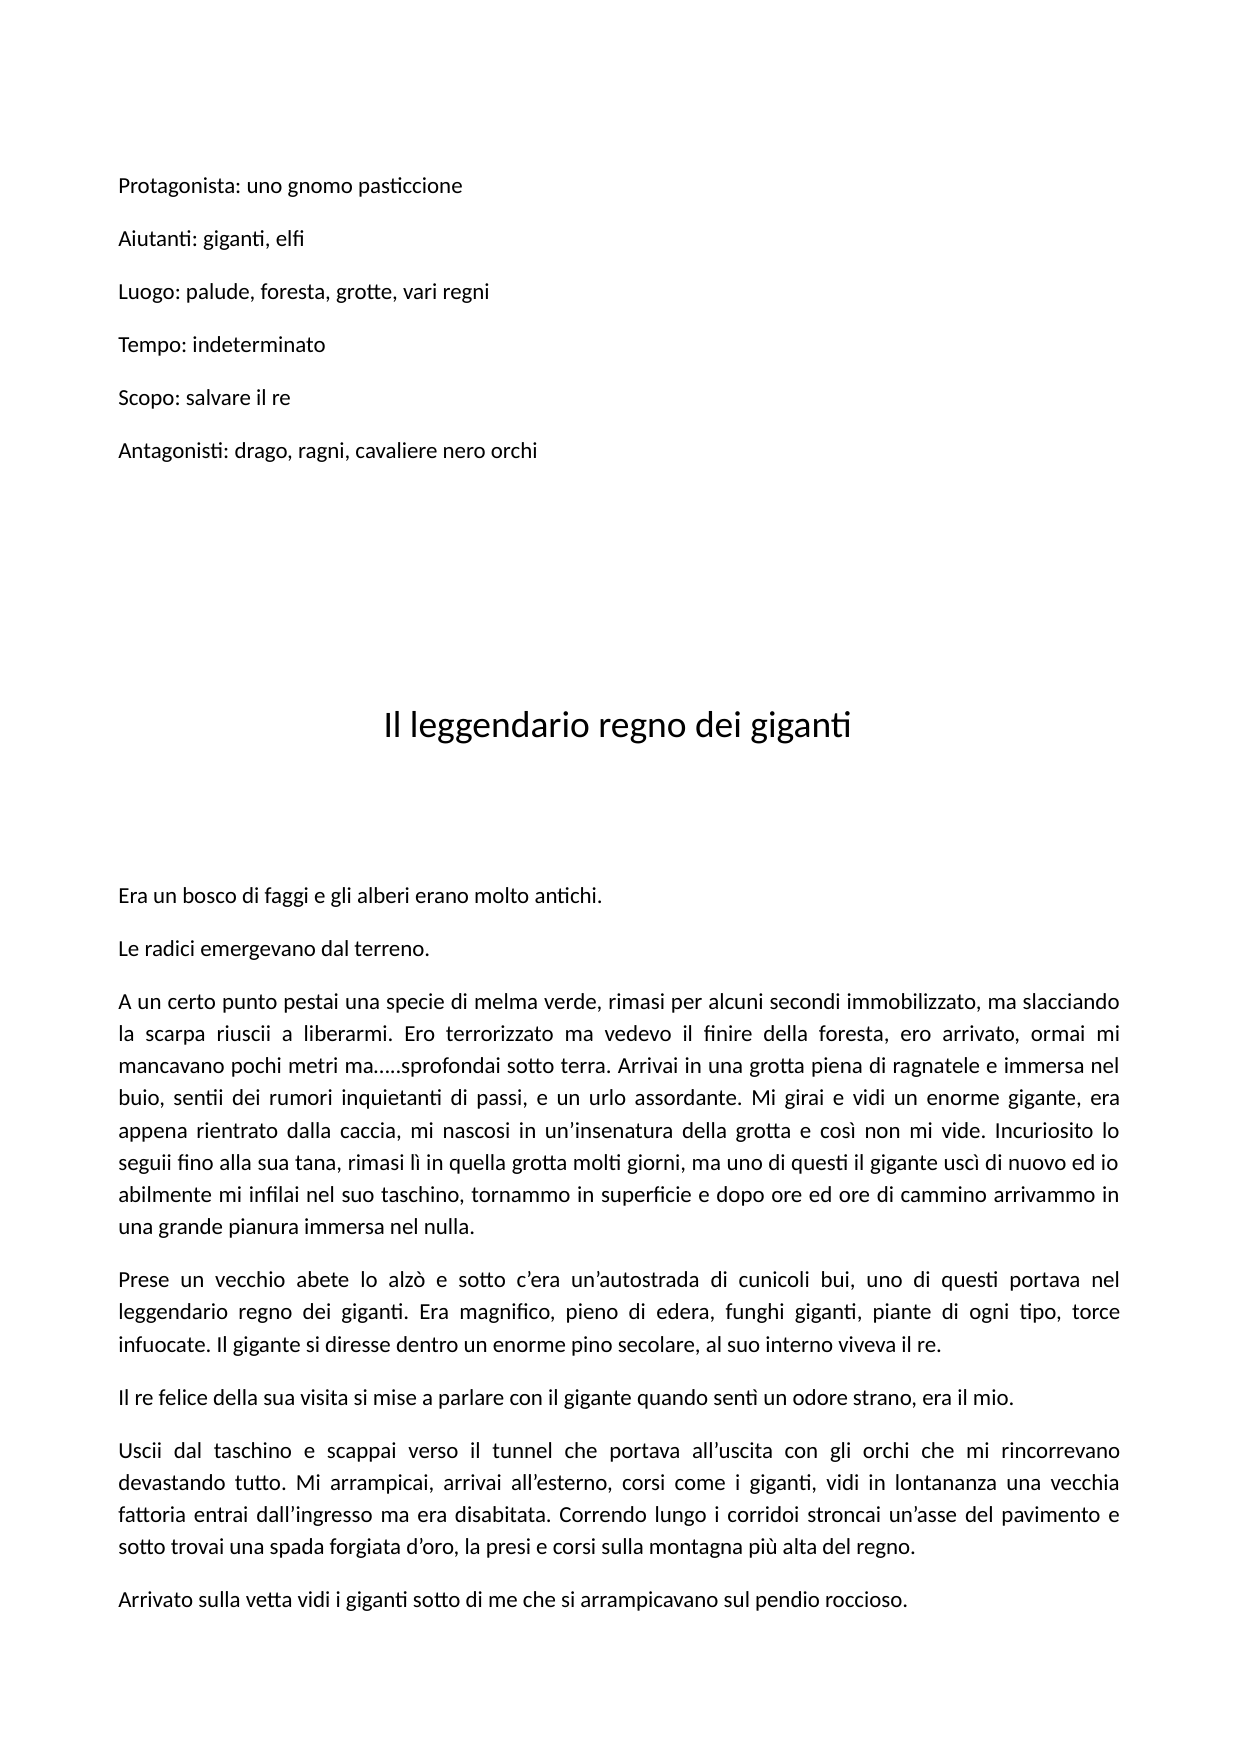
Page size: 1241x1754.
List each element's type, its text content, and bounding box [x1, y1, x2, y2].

text Aiutanti: giganti, elfi [118, 224, 1122, 252]
text Scopo: salvare il re [118, 383, 1122, 411]
text Protagonista: uno gnomo pasticcione [118, 171, 1122, 199]
text Luogo: palude, foresta, grotte, vari regni [118, 277, 1122, 305]
text A un certo punto pestai una specie di melma verde, rimasi per alcuni secondi immobilizzato, ma slacciando la scarpa riuscii a liberarmi. Ero terrorizzato ma vedevo il finire della foresta, ero arrivato, ormai mi mancavano pochi metri ma…..sprofondai sotto terra. Arrivai in una grotta piena di ragnatele e immersa nel buio, sentii dei rumori inquietanti di passi, e un urlo assordante. Mi girai e vidi un enorme gigante, era appena rientrato dalla caccia, mi nascosi in un’insenatura della grotta e così non mi vide. Incuriosito lo seguii fino alla sua tana, rimasi lì in quella grotta molti giorni, ma uno di questi il gigante uscì di nuovo ed io abilmente mi infilai nel suo taschino, tornammo in superficie e dopo ore ed ore di cammino arrivammo in una grande pianura immersa nel nulla. [118, 987, 1122, 1240]
text Il re felice della sua visita si mise a parlare con il gigante quando sentì un odore strano, era il mio. [118, 1383, 1122, 1411]
text Il leggendario regno dei giganti [118, 701, 1122, 747]
text Le radici emergevano dal terreno. [118, 934, 1122, 962]
text Era un bosco di faggi e gli alberi erano molto antichi. [118, 881, 1122, 909]
text Uscii dal taschino e scappai verso il tunnel che portava all’uscita con gli orchi che mi rincorrevano devastando tutto. Mi arrampicai, arrivai all’esterno, corsi come i giganti, vidi in lontananza una vecchia fattoria entrai dall’ingresso ma era disabitata. Correndo lungo i corridoi stroncai un’asse del pavimento e sotto trovai una spada forgiata d’oro, la presi e corsi sulla montagna più alta del regno. [118, 1436, 1122, 1560]
text Prese un vecchio abete lo alzò e sotto c’era un’autostrada di cunicoli bui, uno di questi portava nel leggendario regno dei giganti. Era magnifico, pieno di edera, funghi giganti, piante di ogni tipo, torce infuocate. Il gigante si diresse dentro un enorme pino secolare, al suo interno viveva il re. [118, 1265, 1122, 1358]
text Tempo: indeterminato [118, 330, 1122, 358]
text Arrivato sulla vetta vidi i giganti sotto di me che si arrampicavano sul pendio roccioso. [118, 1585, 1122, 1613]
text Antagonisti: drago, ragni, cavaliere nero orchi [118, 436, 1122, 464]
